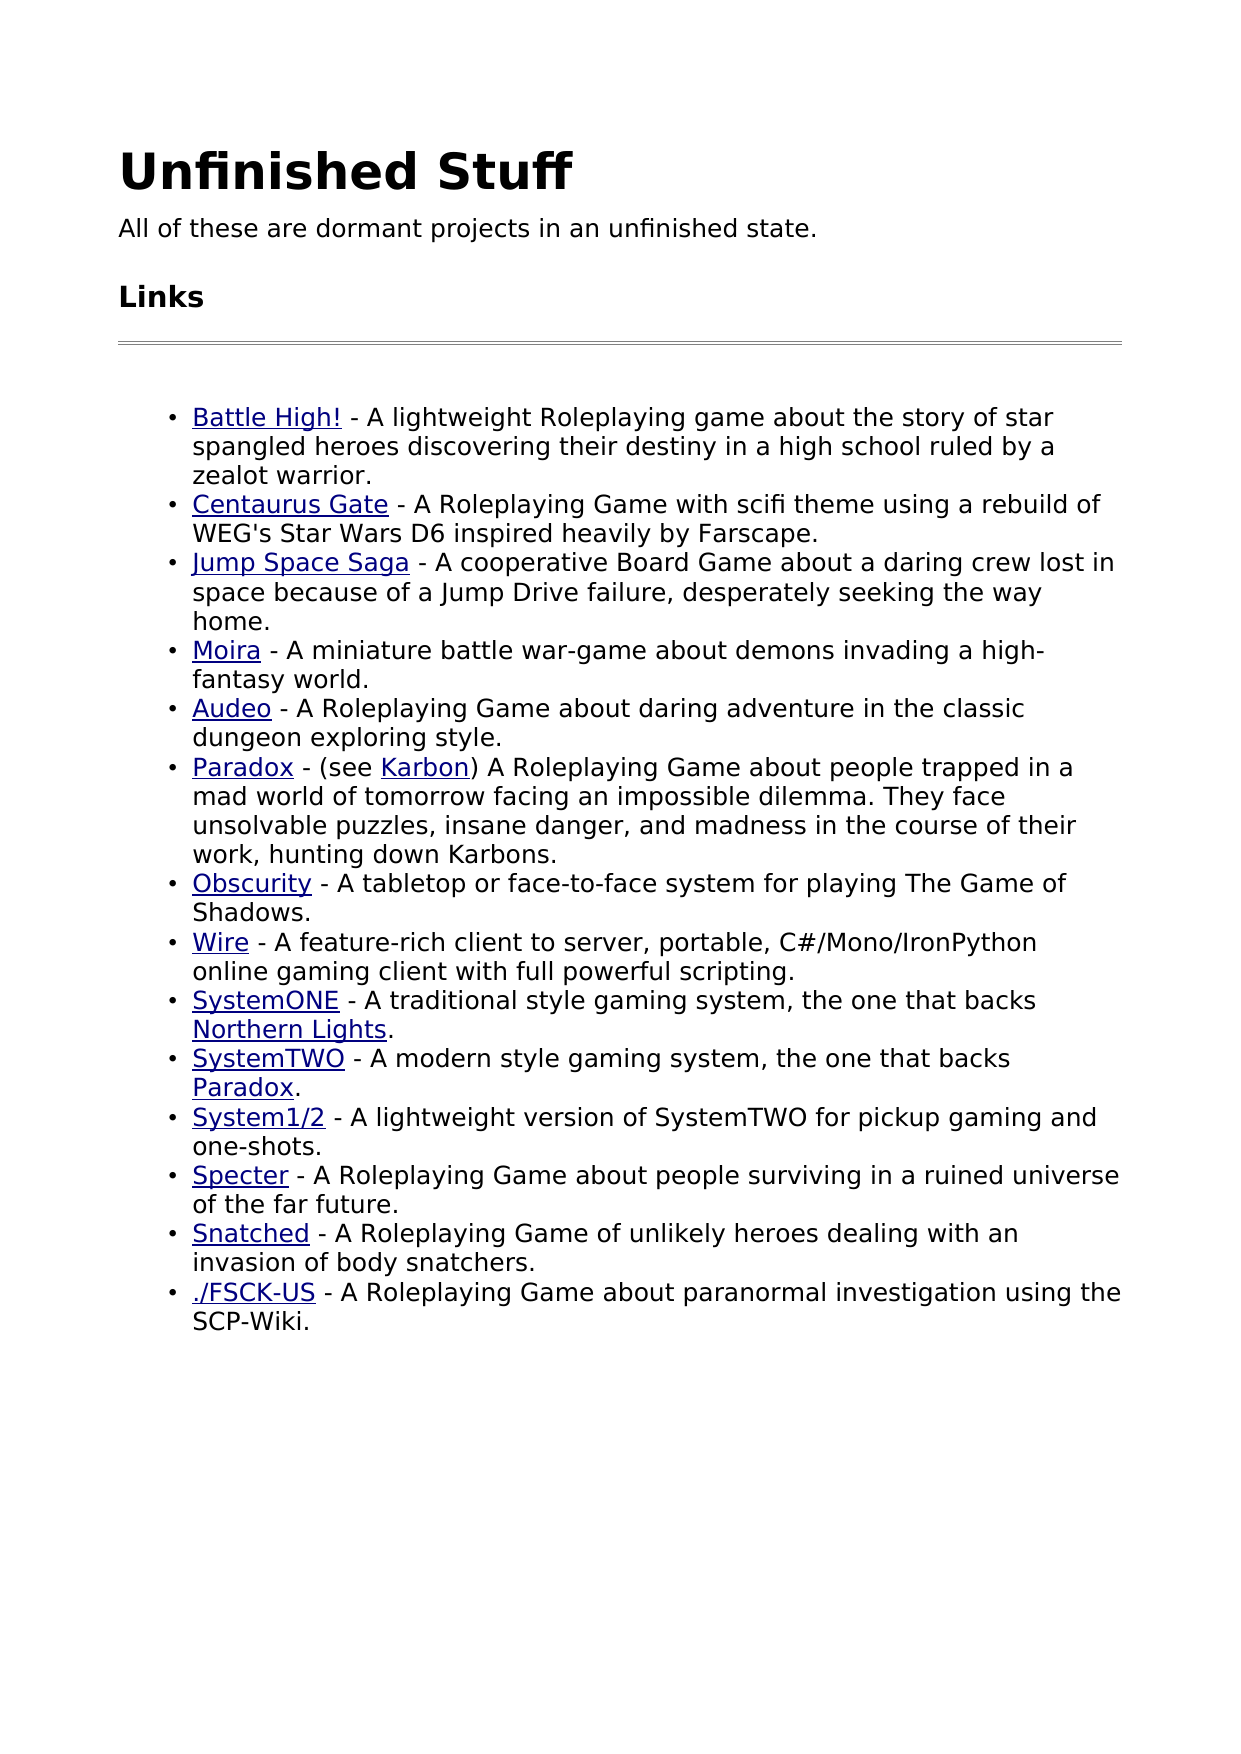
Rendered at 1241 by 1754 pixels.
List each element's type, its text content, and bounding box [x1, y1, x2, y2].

list SystemTWO - A modern style gaming system, the one that backs Paradox. [177, 1044, 1122, 1103]
list Battle High! - A lightweight Roleplaying game about the story of star spangled heroes discovering their destiny in a high school ruled by a zealot warrior. [177, 403, 1122, 490]
list Snatched - A Roleplaying Game of unlikely heroes dealing with an invasion of body snatchers. [177, 1219, 1122, 1278]
list Audeo - A Roleplaying Game about daring adventure in the classic dungeon exploring style. [177, 694, 1122, 753]
list System1/2 - A lightweight version of SystemTWO for pickup gaming and one-shots. [177, 1103, 1122, 1161]
list Jump Space Saga - A cooperative Board Game about a daring crew lost in space because of a Jump Drive failure, desperately seeking the way home. [177, 549, 1122, 636]
subtitle Unfinished Stuff [118, 143, 1122, 201]
list Obscurity - A tabletop or face-to-face system for playing The Game of Shadows. [177, 869, 1122, 928]
list Specter - A Roleplaying Game about people surviving in a ruined universe of the far future. [177, 1161, 1122, 1219]
text All of these are dormant projects in an unfinished state. [118, 214, 1122, 243]
list Centaurus Gate - A Roleplaying Game with scifi theme using a rebuild of WEG's Star Wars D6 inspired heavily by Farscape. [177, 490, 1122, 549]
list Wire - A feature-rich client to server, portable, C#/Mono/IronPython online gaming client with full powerful scripting. [177, 928, 1122, 986]
list ./FSCK-US - A Roleplaying Game about paranormal investigation using the SCP-Wiki. [177, 1278, 1122, 1336]
list Moira - A miniature battle war-game about demons invading a high-fantasy world. [177, 636, 1122, 694]
subtitle Links [118, 281, 1122, 314]
list Paradox - (see Karbon) A Roleplaying Game about people trapped in a mad world of tomorrow facing an impossible dilemma. They face unsolvable puzzles, insane danger, and madness in the course of their work, hunting down Karbons. [177, 753, 1122, 869]
list SystemONE - A traditional style gaming system, the one that backs Northern Lights. [177, 986, 1122, 1044]
